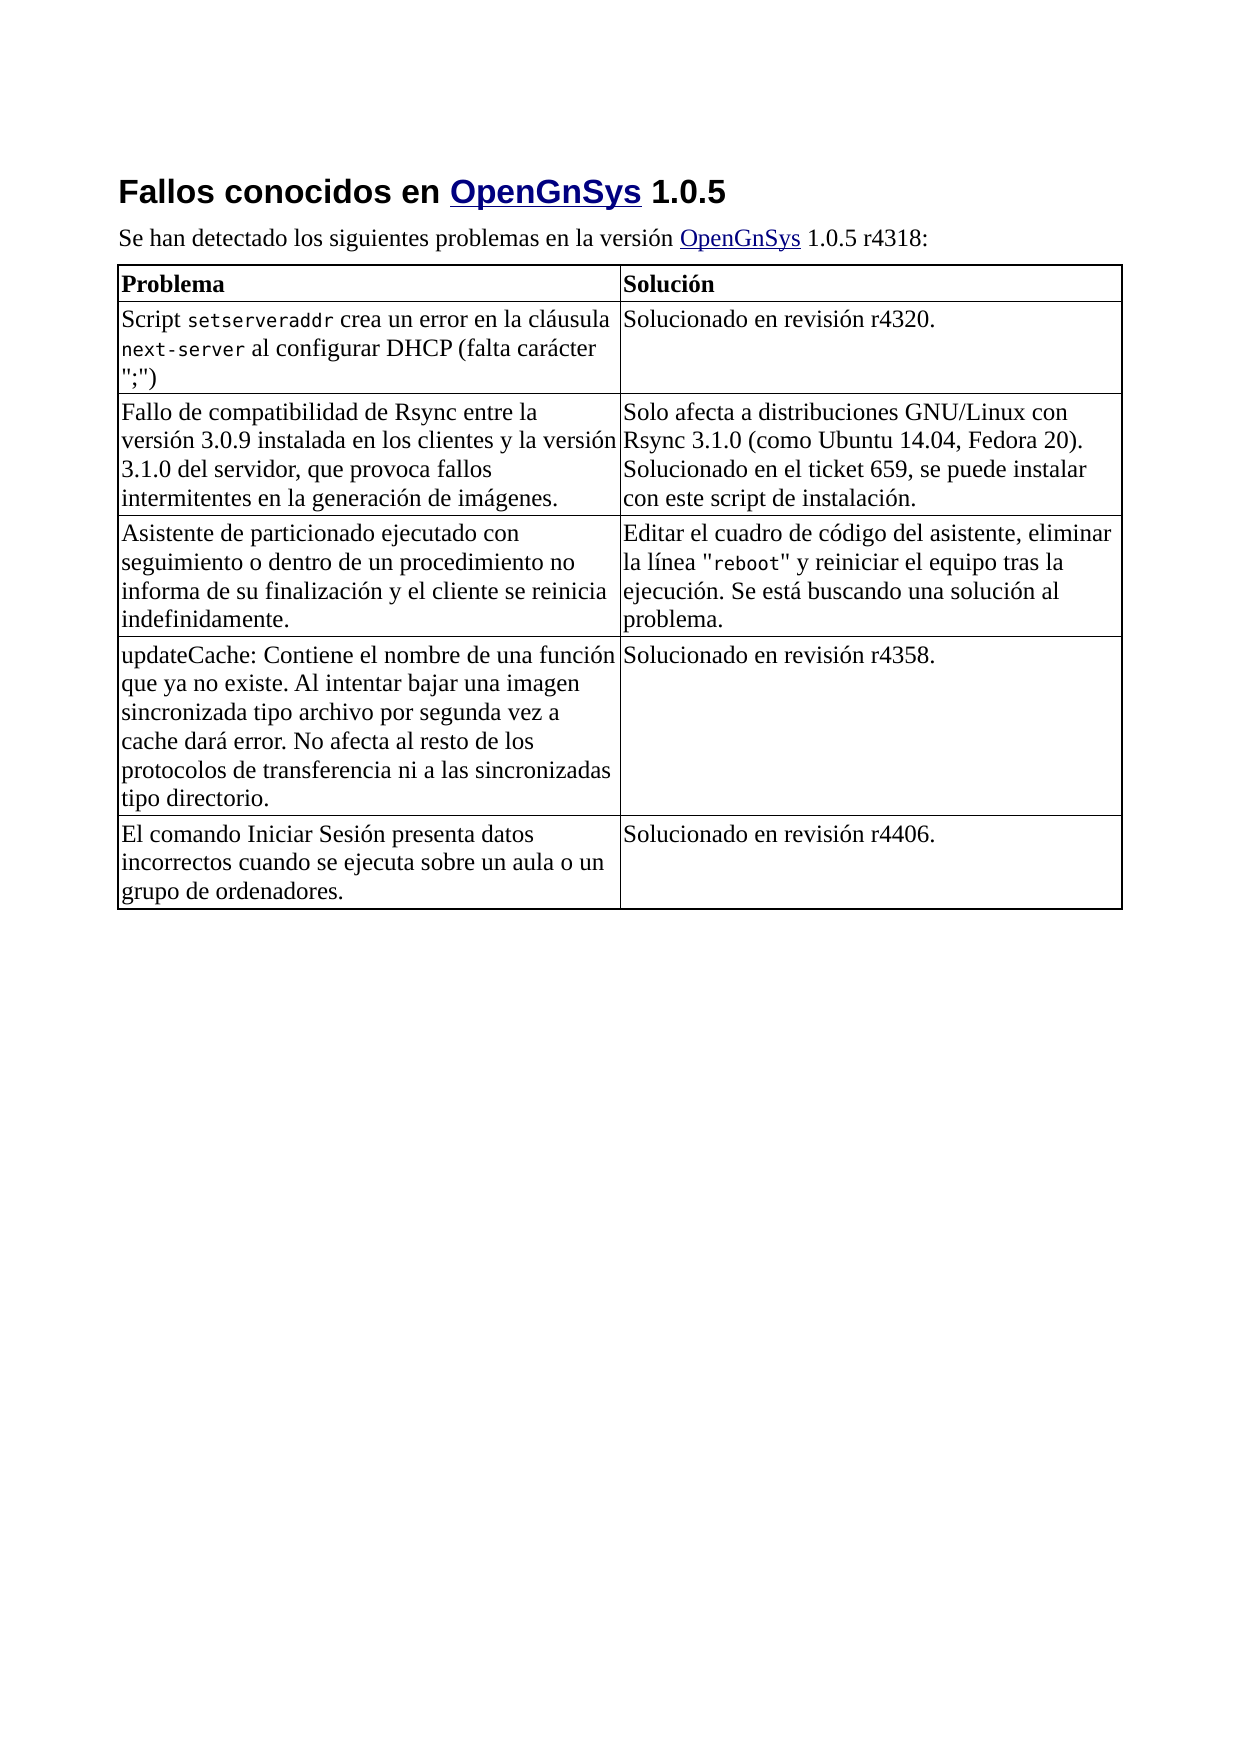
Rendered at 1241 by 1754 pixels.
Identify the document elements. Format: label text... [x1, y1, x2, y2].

text Se han detectado los siguientes problemas en la versión OpenGnSys 1.0.5 r4318: [118, 223, 1122, 252]
table_header Problema [119, 266, 620, 301]
table_cell Solo afecta a distribuciones GNU/Linux con Rsync 3.1.0 (como Ubuntu 14.04, Fedora 20). Solucionado en el ticket 659, se puede instalar con este script de instalación. [621, 394, 1121, 515]
table_cell Solucionado en revisión r4406. [621, 816, 1121, 908]
table_cell Editar el cuadro de código del asistente, eliminar la línea "reboot" y reiniciar el equipo tras la ejecución. Se está buscando una solución al problema. [621, 516, 1121, 636]
subtitle Fallos conocidos en OpenGnSys 1.0.5 [118, 172, 1122, 211]
table_cell El comando Iniciar Sesión presenta datos incorrectos cuando se ejecuta sobre un aula o un grupo de ordenadores. [119, 816, 620, 908]
table_cell Asistente de particionado ejecutado con seguimiento o dentro de un procedimiento no informa de su finalización y el cliente se reinicia indefinidamente. [119, 516, 620, 636]
table_cell Fallo de compatibilidad de Rsync entre la versión 3.0.9 instalada en los clientes y la versión 3.1.0 del servidor, que provoca fallos intermitentes en la generación de imágenes. [119, 394, 620, 515]
table_header Solución [621, 266, 1121, 301]
table_cell Script setserveraddr crea un error en la cláusula next-server al configurar DHCP (falta carácter ";") [119, 302, 620, 393]
table_cell updateCache: Contiene el nombre de una función que ya no existe. Al intentar bajar una imagen sincronizada tipo archivo por segunda vez a cache dará error. No afecta al resto de los protocolos de transferencia ni a las sincronizadas tipo directorio. [119, 637, 620, 815]
table_cell Solucionado en revisión r4320. [621, 302, 1121, 393]
table_cell Solucionado en revisión r4358. [621, 637, 1121, 815]
